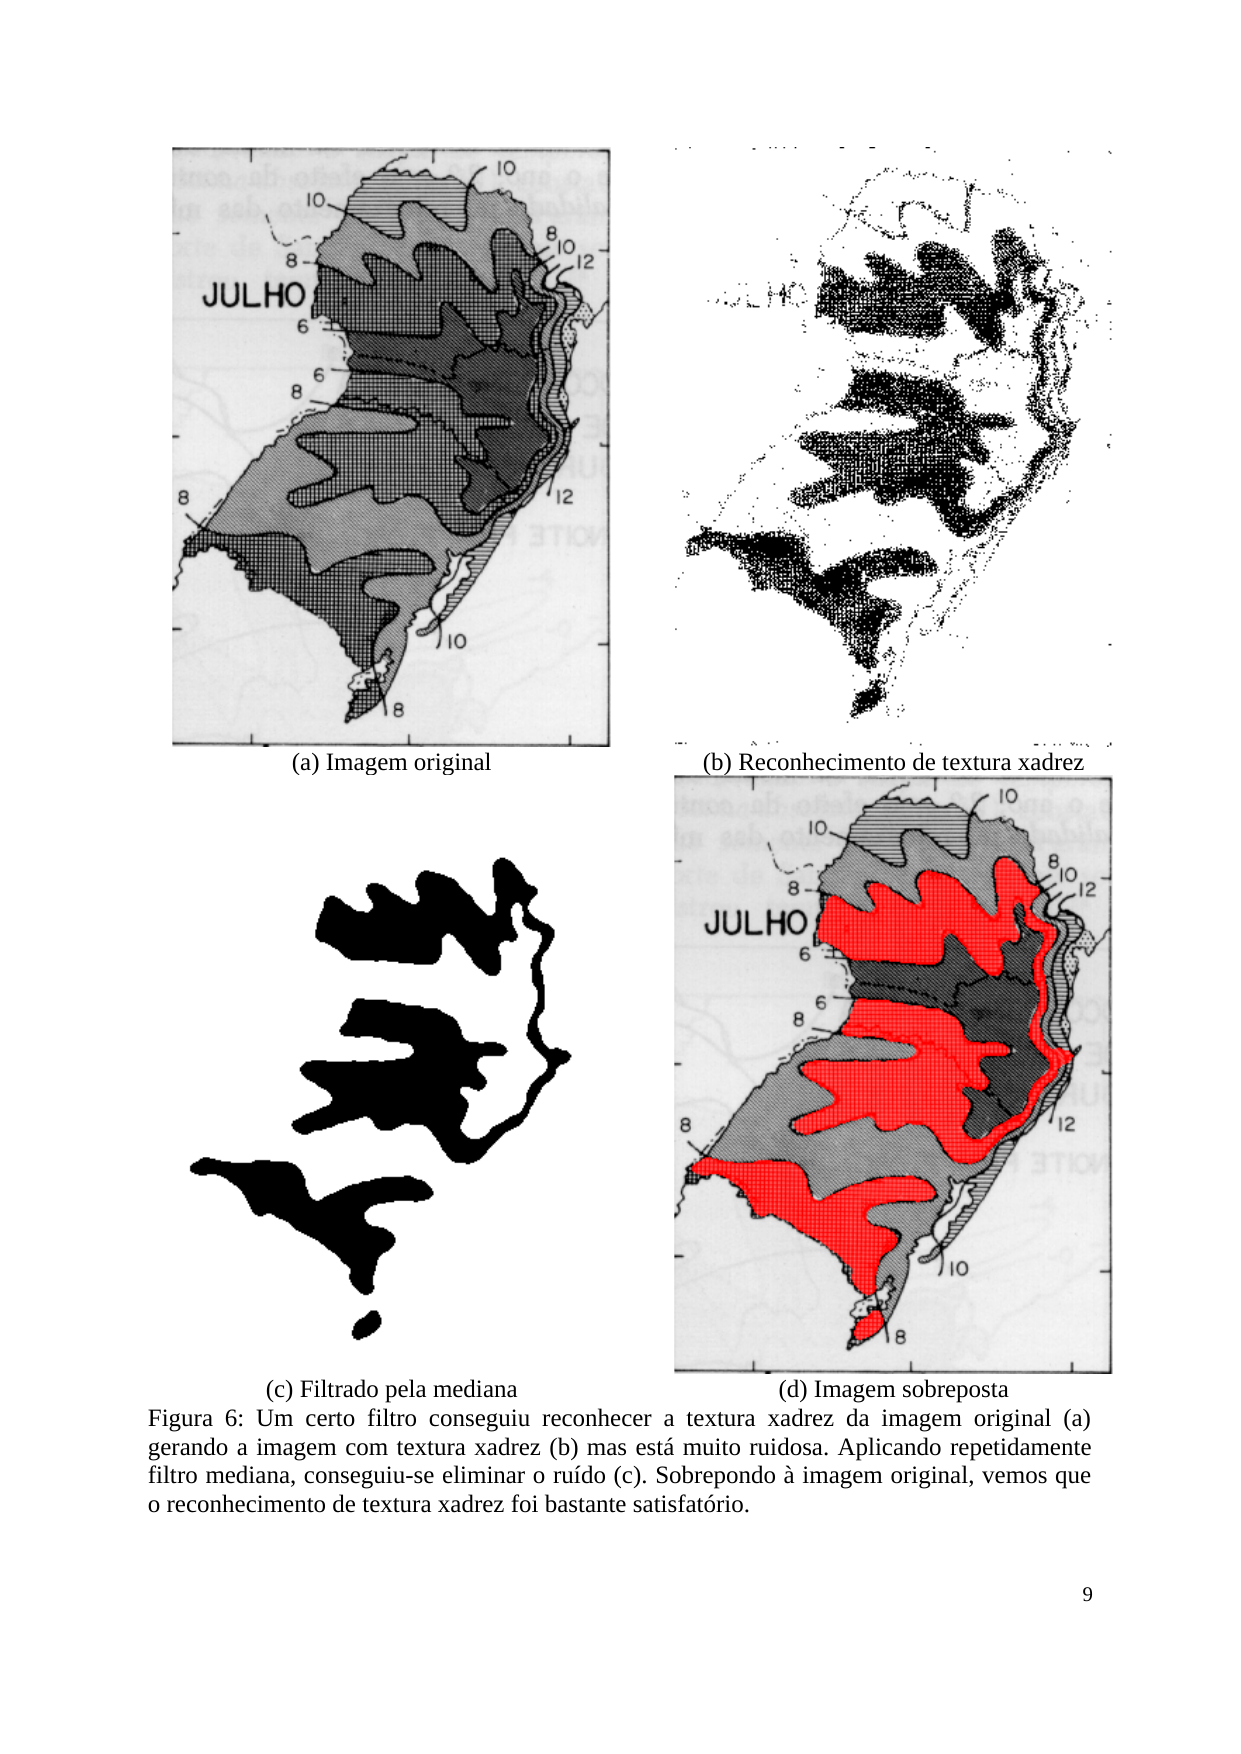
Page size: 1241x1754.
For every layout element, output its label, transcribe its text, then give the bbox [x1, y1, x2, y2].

picture [674, 775, 1113, 1374]
table_header (a) Imagem original [140, 148, 642, 775]
picture [172, 147, 611, 747]
table_cell (c) Filtrado pela mediana [140, 775, 642, 1403]
picture [674, 147, 1113, 747]
picture [172, 775, 611, 1374]
text Figura 6: Um certo filtro conseguiu reconhecer a textura xadrez da imagem original (a) gerando a imagem com textura xadrez (b) mas está muito ruidosa. Aplicando repetidamente filtro mediana, conseguiu-se eliminar o ruído (c). Sobrepondo à imagem original, vemos que o reconhecimento de textura xadrez foi bastante satisfatório. [148, 1403, 1092, 1518]
table_header (b) Reconhecimento de textura xadrez [643, 148, 1144, 775]
table_cell (d) Imagem sobreposta [643, 775, 1144, 1403]
